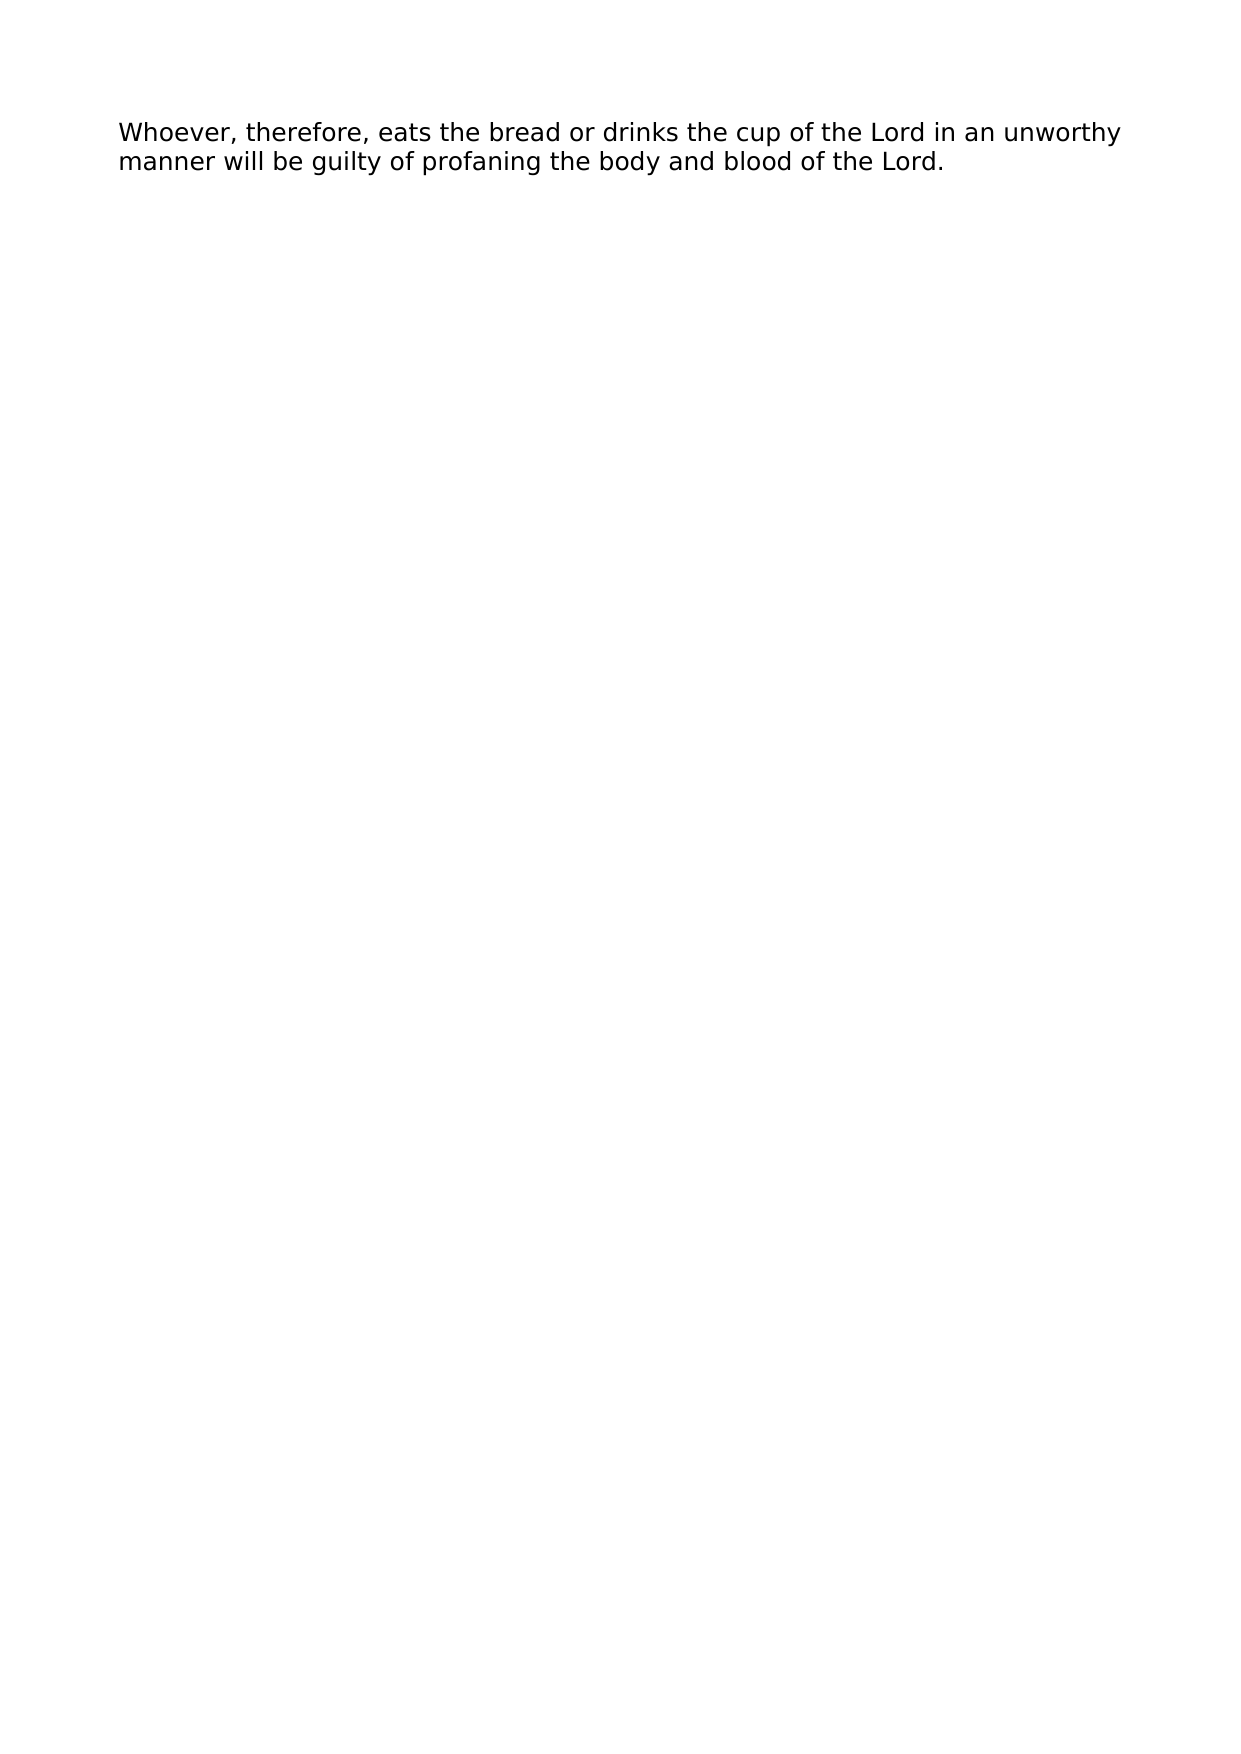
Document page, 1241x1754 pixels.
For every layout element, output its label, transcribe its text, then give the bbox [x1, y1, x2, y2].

text Whoever, therefore, eats the bread or drinks the cup of the Lord in an unworthy manner will be guilty of profaning the body and blood of the Lord. [118, 118, 1122, 176]
